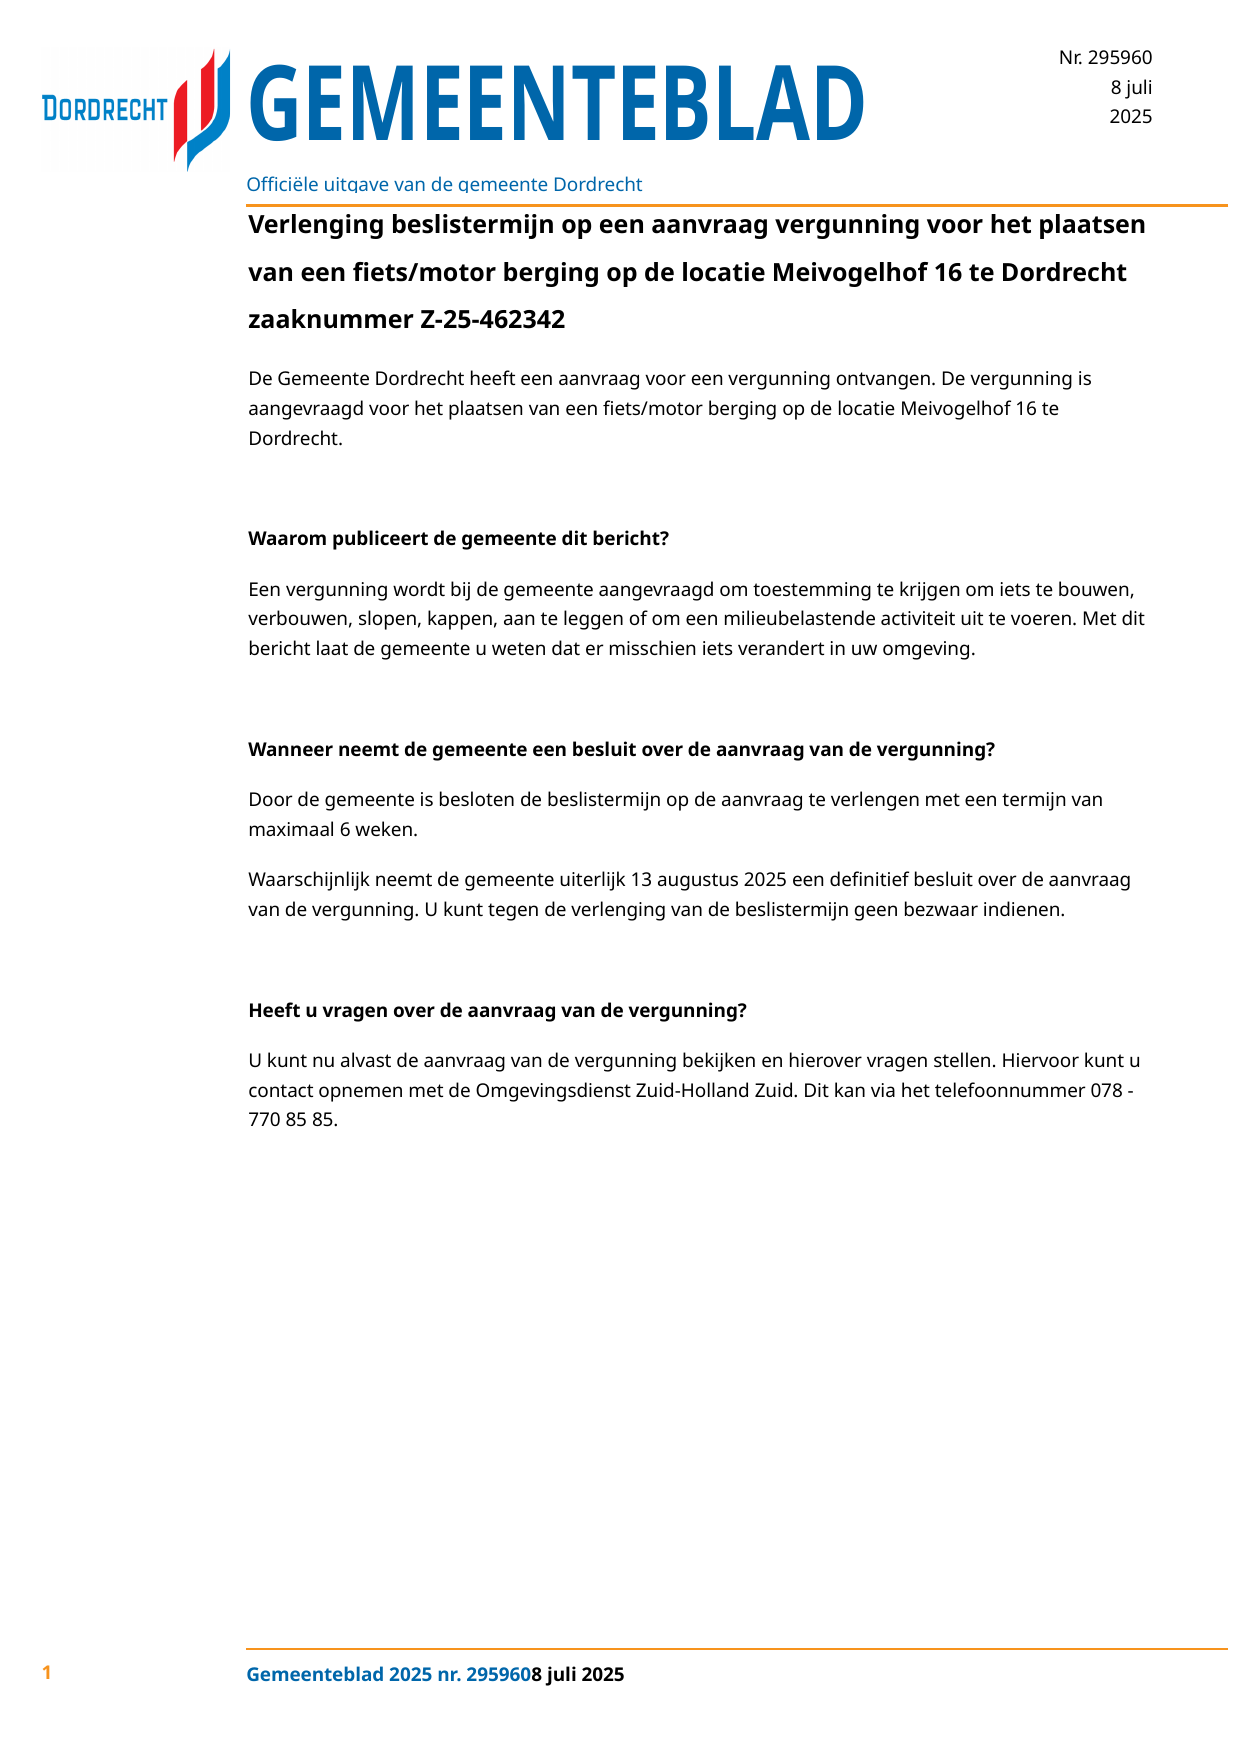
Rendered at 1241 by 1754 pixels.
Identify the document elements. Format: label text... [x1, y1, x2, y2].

text Waarschijnlijk neemt de gemeente uiterlijk 13 augustus 2025 een definitief besluit over de aanvraag van de vergunning. U kunt tegen de verlenging van de beslistermijn geen bezwaar indienen. [248, 866, 1152, 922]
text Verlenging beslistermijn op een aanvraag vergunning voor het plaatsen van een fiets/motor berging op de locatie Meivogelhof 16 te Dordrecht zaaknummer Z-25-462342 [248, 207, 1152, 336]
text Heeft u vragen over de aanvraag van de vergunning? [248, 997, 1152, 1022]
picture [41, 47, 231, 172]
text Door de gemeente is besloten de beslistermijn op de aanvraag te verlengen met een termijn van maximaal 6 weken. [248, 786, 1152, 842]
text Waarom publiceert de gemeente dit bericht? [248, 526, 1152, 551]
text De Gemeente Dordrecht heeft een aanvraag voor een vergunning ontvangen. De vergunning is aangevraagd voor het plaatsen van een fiets/motor berging op de locatie Meivogelhof 16 te Dordrecht. [248, 366, 1152, 450]
text Wanneer neemt de gemeente een besluit over de aanvraag van de vergunning? [248, 736, 1152, 762]
text U kunt nu alvast de aanvraag van de vergunning bekijken en hierover vragen stellen. Hiervoor kunt u contact opnemen met de Omgevingsdienst Zuid-Holland Zuid. Dit kan via het telefoonnummer 078 - 770 85 85. [248, 1047, 1152, 1132]
text Een vergunning wordt bij de gemeente aangevraagd om toestemming te krijgen om iets te bouwen, verbouwen, slopen, kappen, aan te leggen of om een milieubelastende activiteit uit te voeren. Met dit bericht laat de gemeente u weten dat er misschien iets verandert in uw omgeving. [248, 576, 1152, 661]
